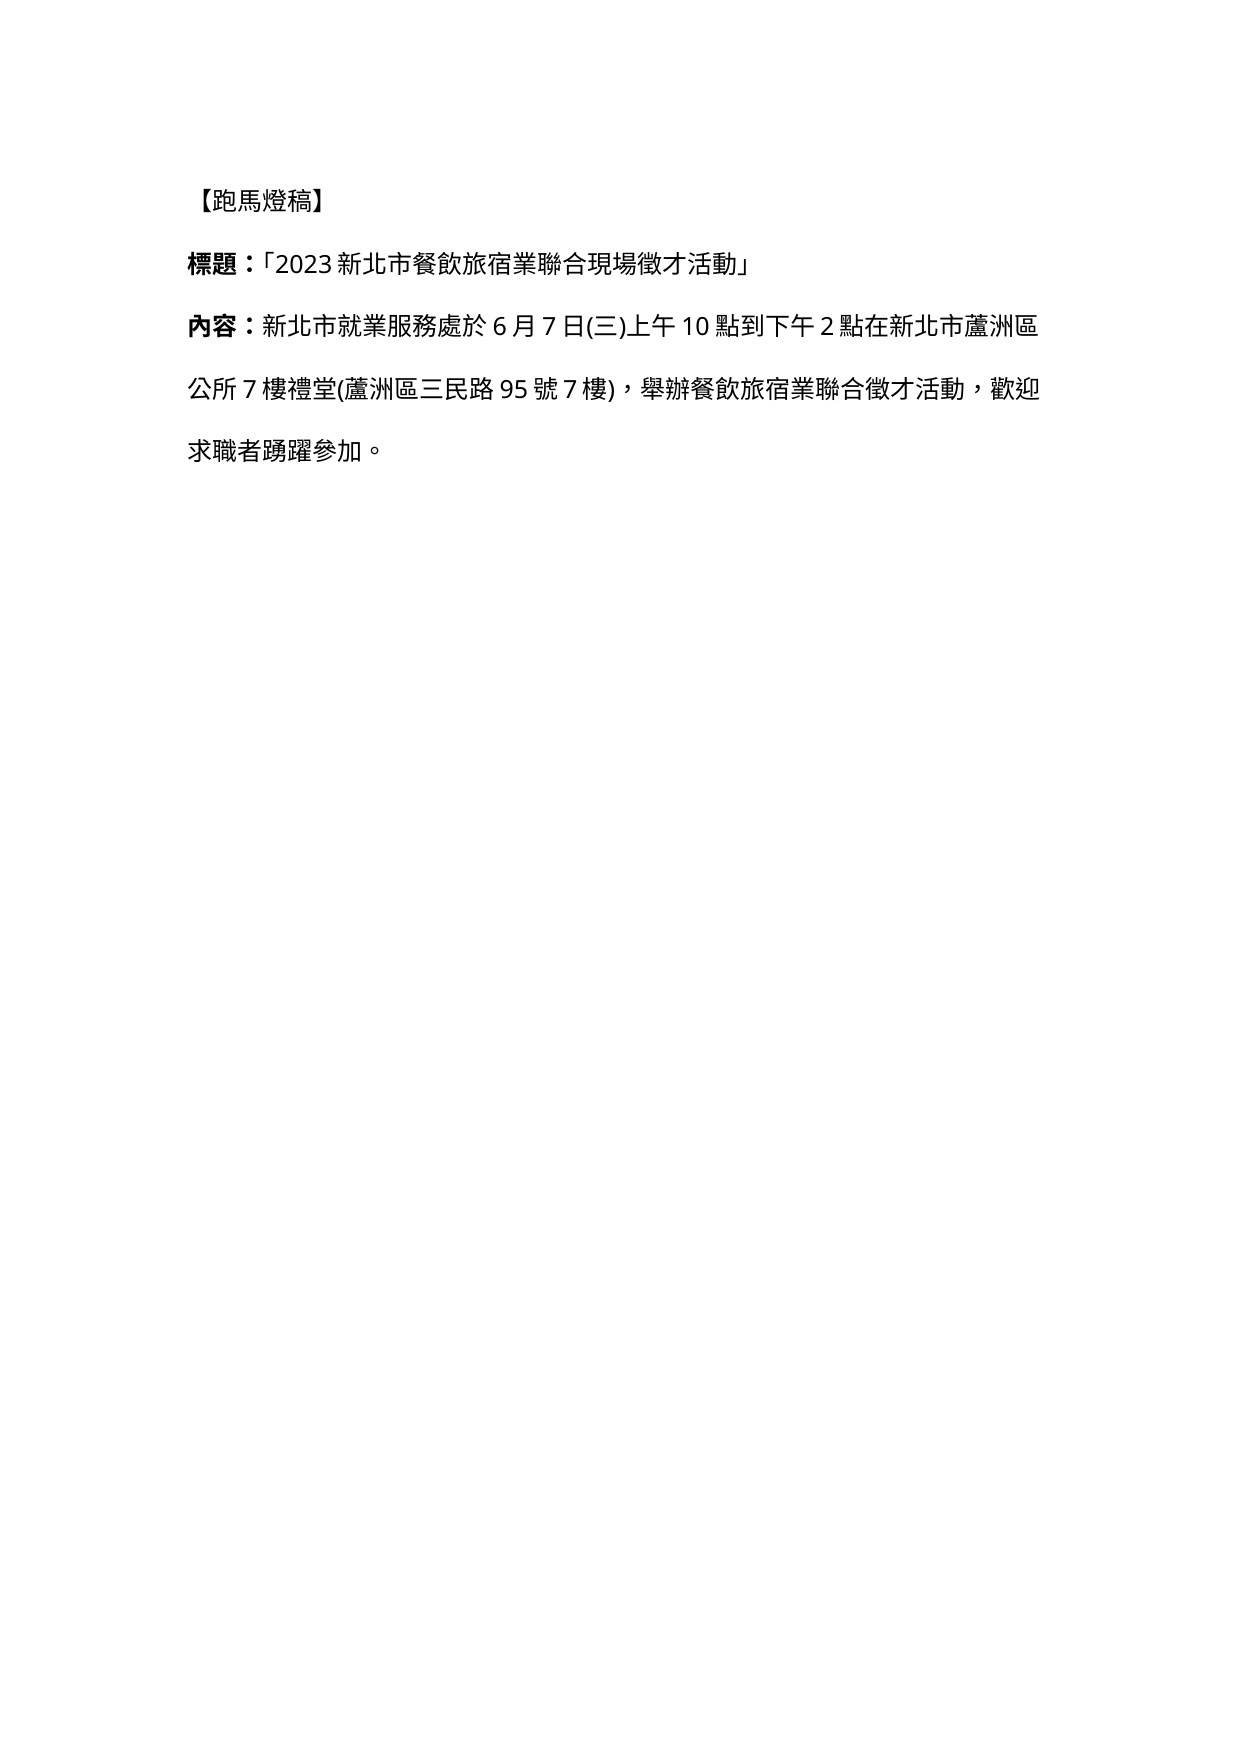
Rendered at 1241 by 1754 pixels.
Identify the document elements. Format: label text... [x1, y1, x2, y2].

text 【跑馬燈稿】 [187, 158, 1053, 221]
text 內容：新北市就業服務處於6月7日(三)上午10點到下午2點在新北市蘆洲區公所7樓禮堂(蘆洲區三民路95號7樓)，舉辦餐飲旅宿業聯合徵才活動，歡迎求職者踴躍參加。 [187, 283, 1053, 471]
text 標題：｢2023新北市餐飲旅宿業聯合現場徵才活動｣ [187, 221, 1053, 283]
